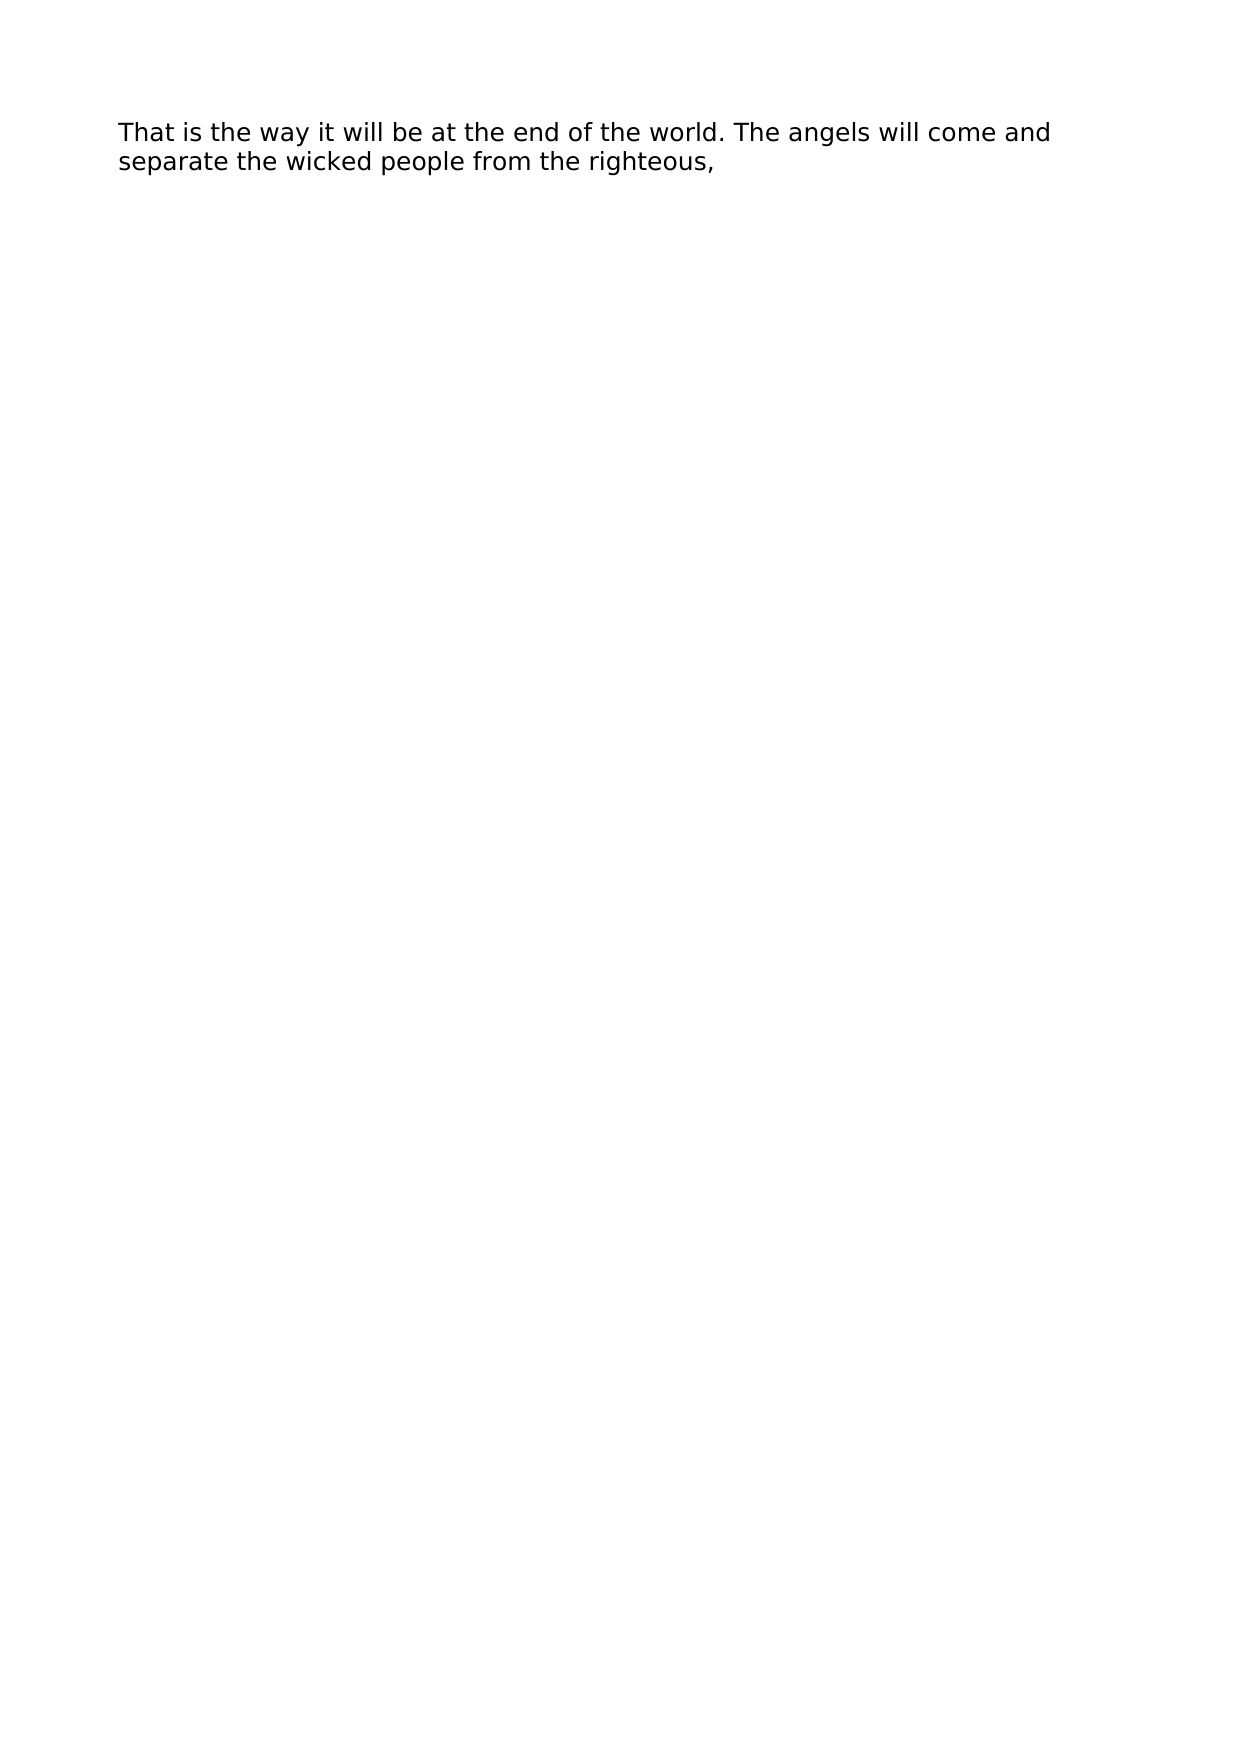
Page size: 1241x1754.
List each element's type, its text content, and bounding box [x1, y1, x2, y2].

text That is the way it will be at the end of the world. The angels will come and separate the wicked people from the righteous, [118, 118, 1122, 176]
